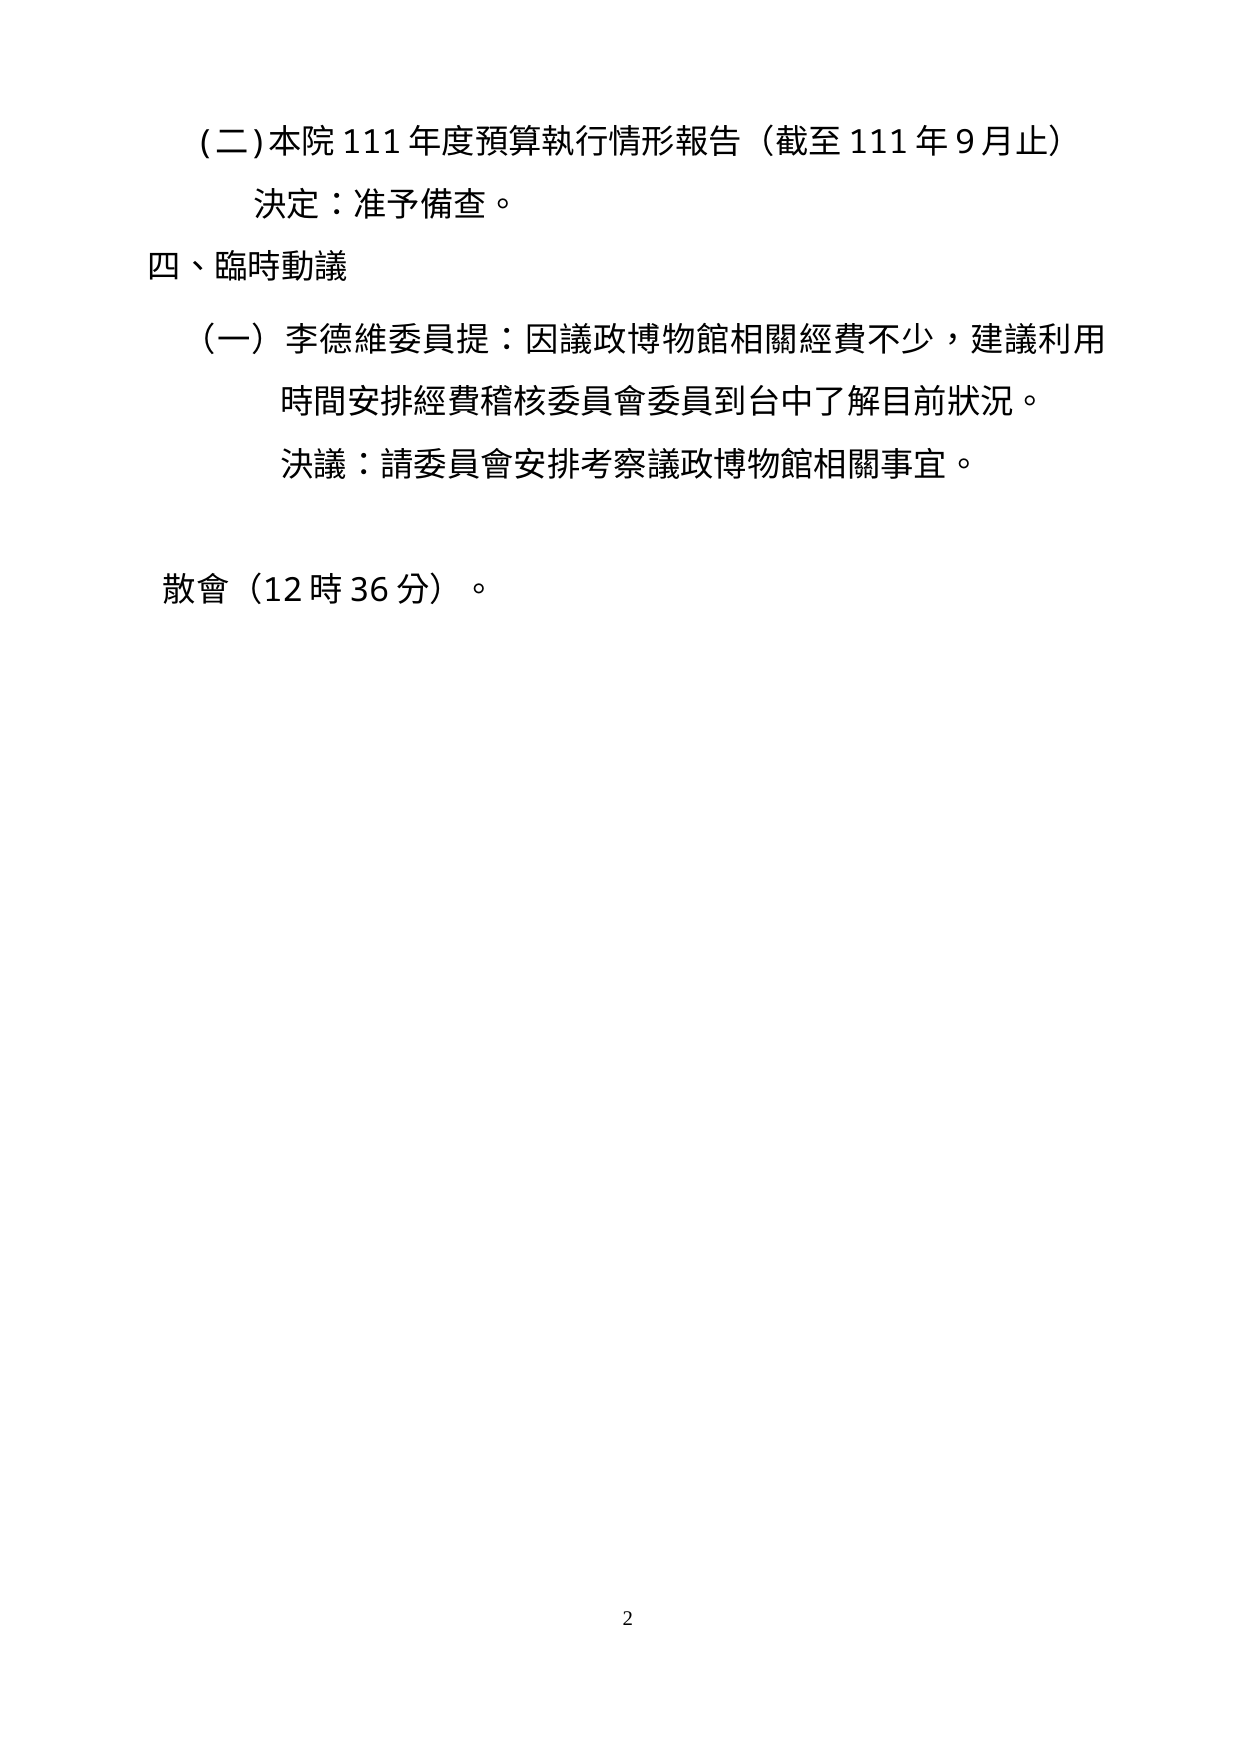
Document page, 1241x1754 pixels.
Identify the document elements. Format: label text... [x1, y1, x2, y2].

text 決議：請委員會安排考察議政博物館相關事宜。 [280, 420, 1107, 483]
text 決定：准予備查。 [253, 160, 1107, 222]
text (二)本院111年度預算執行情形報告（截至111年9月止） [148, 97, 1107, 160]
text 四、臨時動議 [148, 222, 1107, 285]
text 散會（12時36分）。 [162, 545, 1107, 608]
text （一）李德維委員提：因議政博物館相關經費不少，建議利用時間安排經費稽核委員會委員到台中了解目前狀況。 [182, 295, 1107, 420]
